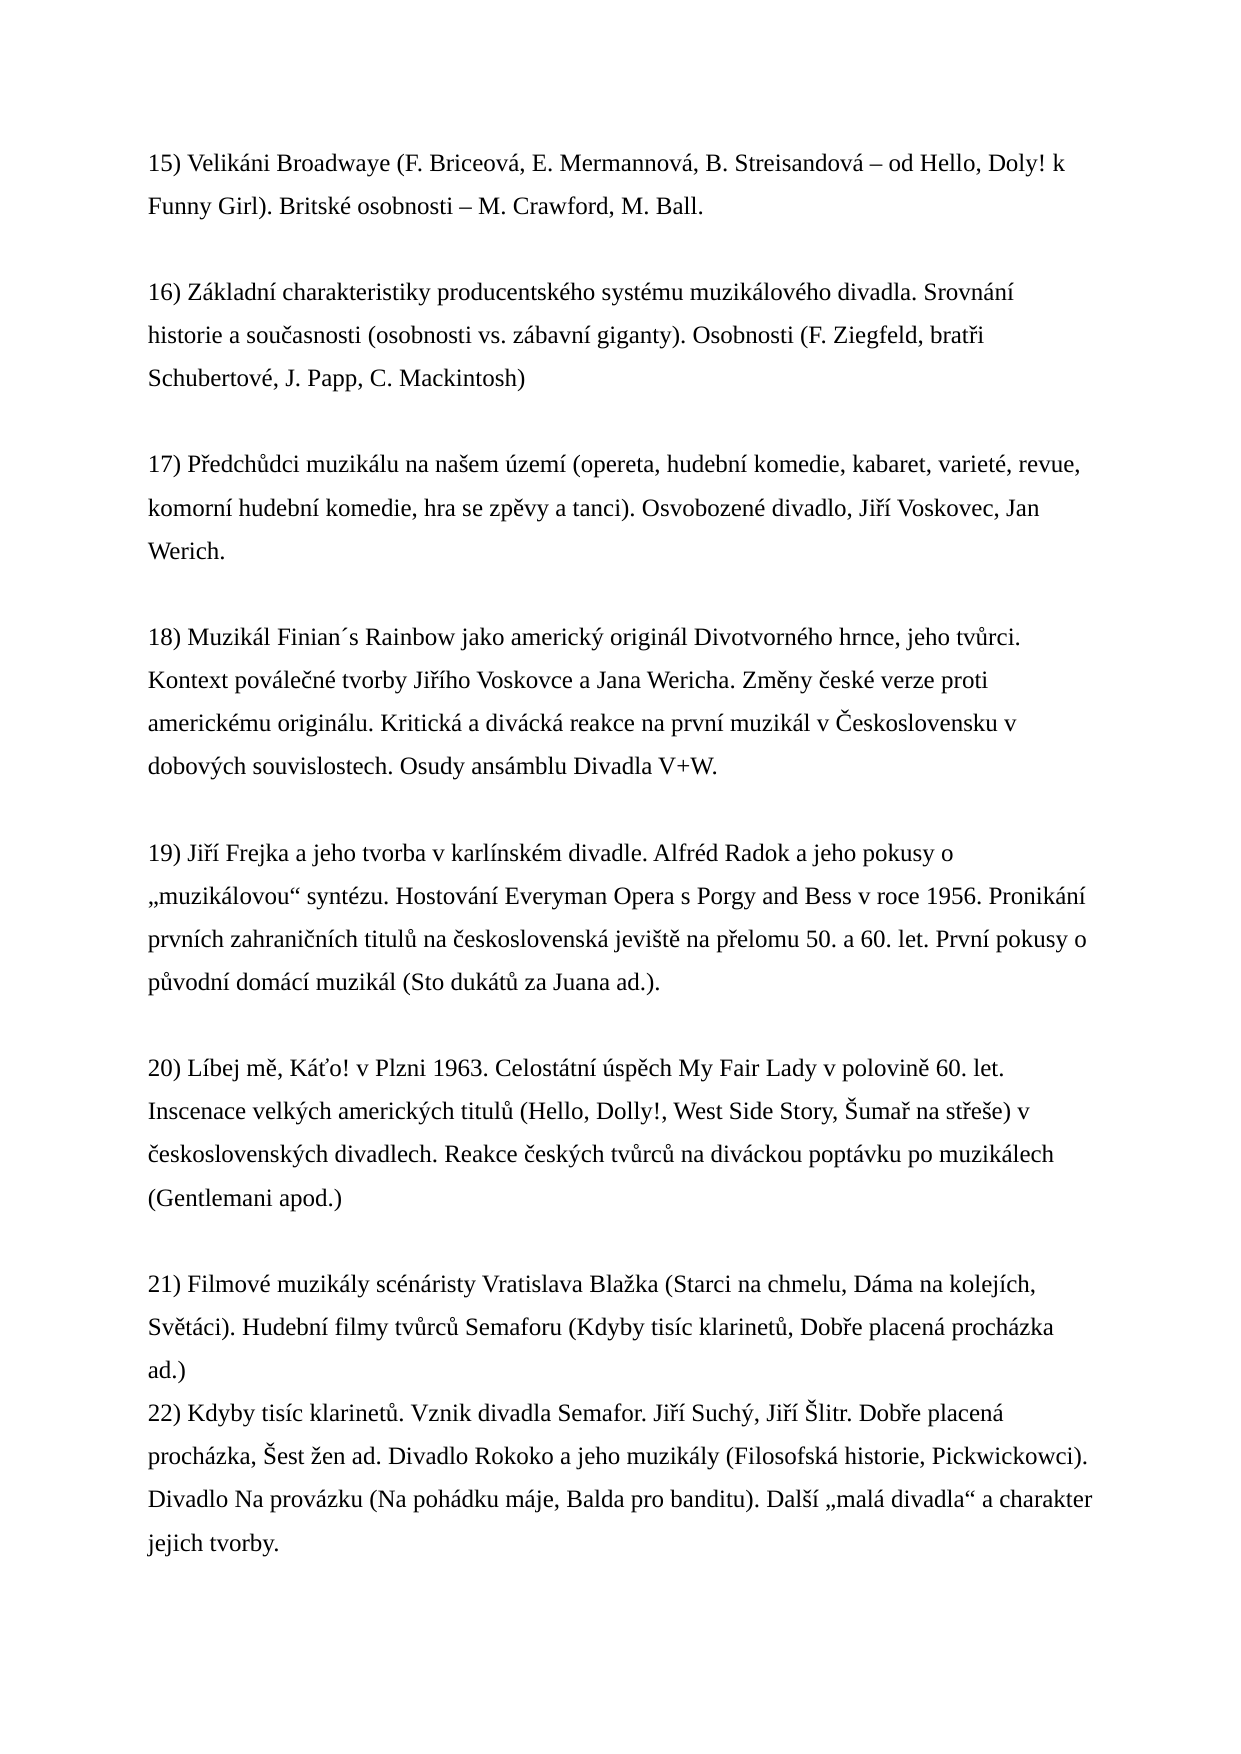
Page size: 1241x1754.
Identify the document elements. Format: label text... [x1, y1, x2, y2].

text 21) Filmové muzikály scénáristy Vratislava Blažka (Starci na chmelu, Dáma na kolejích, Světáci). Hudební filmy tvůrců Semaforu (Kdyby tisíc klarinetů, Dobře placená procházka ad.) [148, 1269, 1093, 1384]
text 22) Kdyby tisíc klarinetů. Vznik divadla Semafor. Jiří Suchý, Jiří Šlitr. Dobře placená procházka, Šest žen ad. Divadlo Rokoko a jeho muzikály (Filosofská historie, Pickwickowci). Divadlo Na provázku (Na pohádku máje, Balda pro banditu). Další „malá divadla“ a charakter jejich tvorby. [148, 1398, 1093, 1556]
text 17) Předchůdci muzikálu na našem území (opereta, hudební komedie, kabaret, varieté, revue, komorní hudební komedie, hra se zpěvy a tanci). Osvobozené divadlo, Jiří Voskovec, Jan Werich. [148, 449, 1093, 564]
text 18) Muzikál Finian´s Rainbow jako americký originál Divotvorného hrnce, jeho tvůrci. Kontext poválečné tvorby Jiřího Voskovce a Jana Wericha. Změny české verze proti americkému originálu. Kritická a divácká reakce na první muzikál v Československu v dobových souvislostech. Osudy ansámblu Divadla V+W. [148, 622, 1093, 780]
text 15) Velikáni Broadwaye (F. Briceová, E. Mermannová, B. Streisandová – od Hello, Doly! k Funny Girl). Britské osobnosti – M. Crawford, M. Ball. [148, 148, 1093, 219]
text 20) Líbej mě, Káťo! v Plzni 1963. Celostátní úspěch My Fair Lady v polovině 60. let. Inscenace velkých amerických titulů (Hello, Dolly!, West Side Story, Šumař na střeše) v československých divadlech. Reakce českých tvůrců na diváckou poptávku po muzikálech (Gentlemani apod.) [148, 1053, 1093, 1211]
text 16) Základní charakteristiky producentského systému muzikálového divadla. Srovnání historie a současnosti (osobnosti vs. zábavní giganty). Osobnosti (F. Ziegfeld, bratři Schubertové, J. Papp, C. Mackintosh) [148, 277, 1093, 392]
text 19) Jiří Frejka a jeho tvorba v karlínském divadle. Alfréd Radok a jeho pokusy o „muzikálovou“ syntézu. Hostování Everyman Opera s Porgy and Bess v roce 1956. Pronikání prvních zahraničních titulů na československá jeviště na přelomu 50. a 60. let. První pokusy o původní domácí muzikál (Sto dukátů za Juana ad.). [148, 838, 1093, 996]
